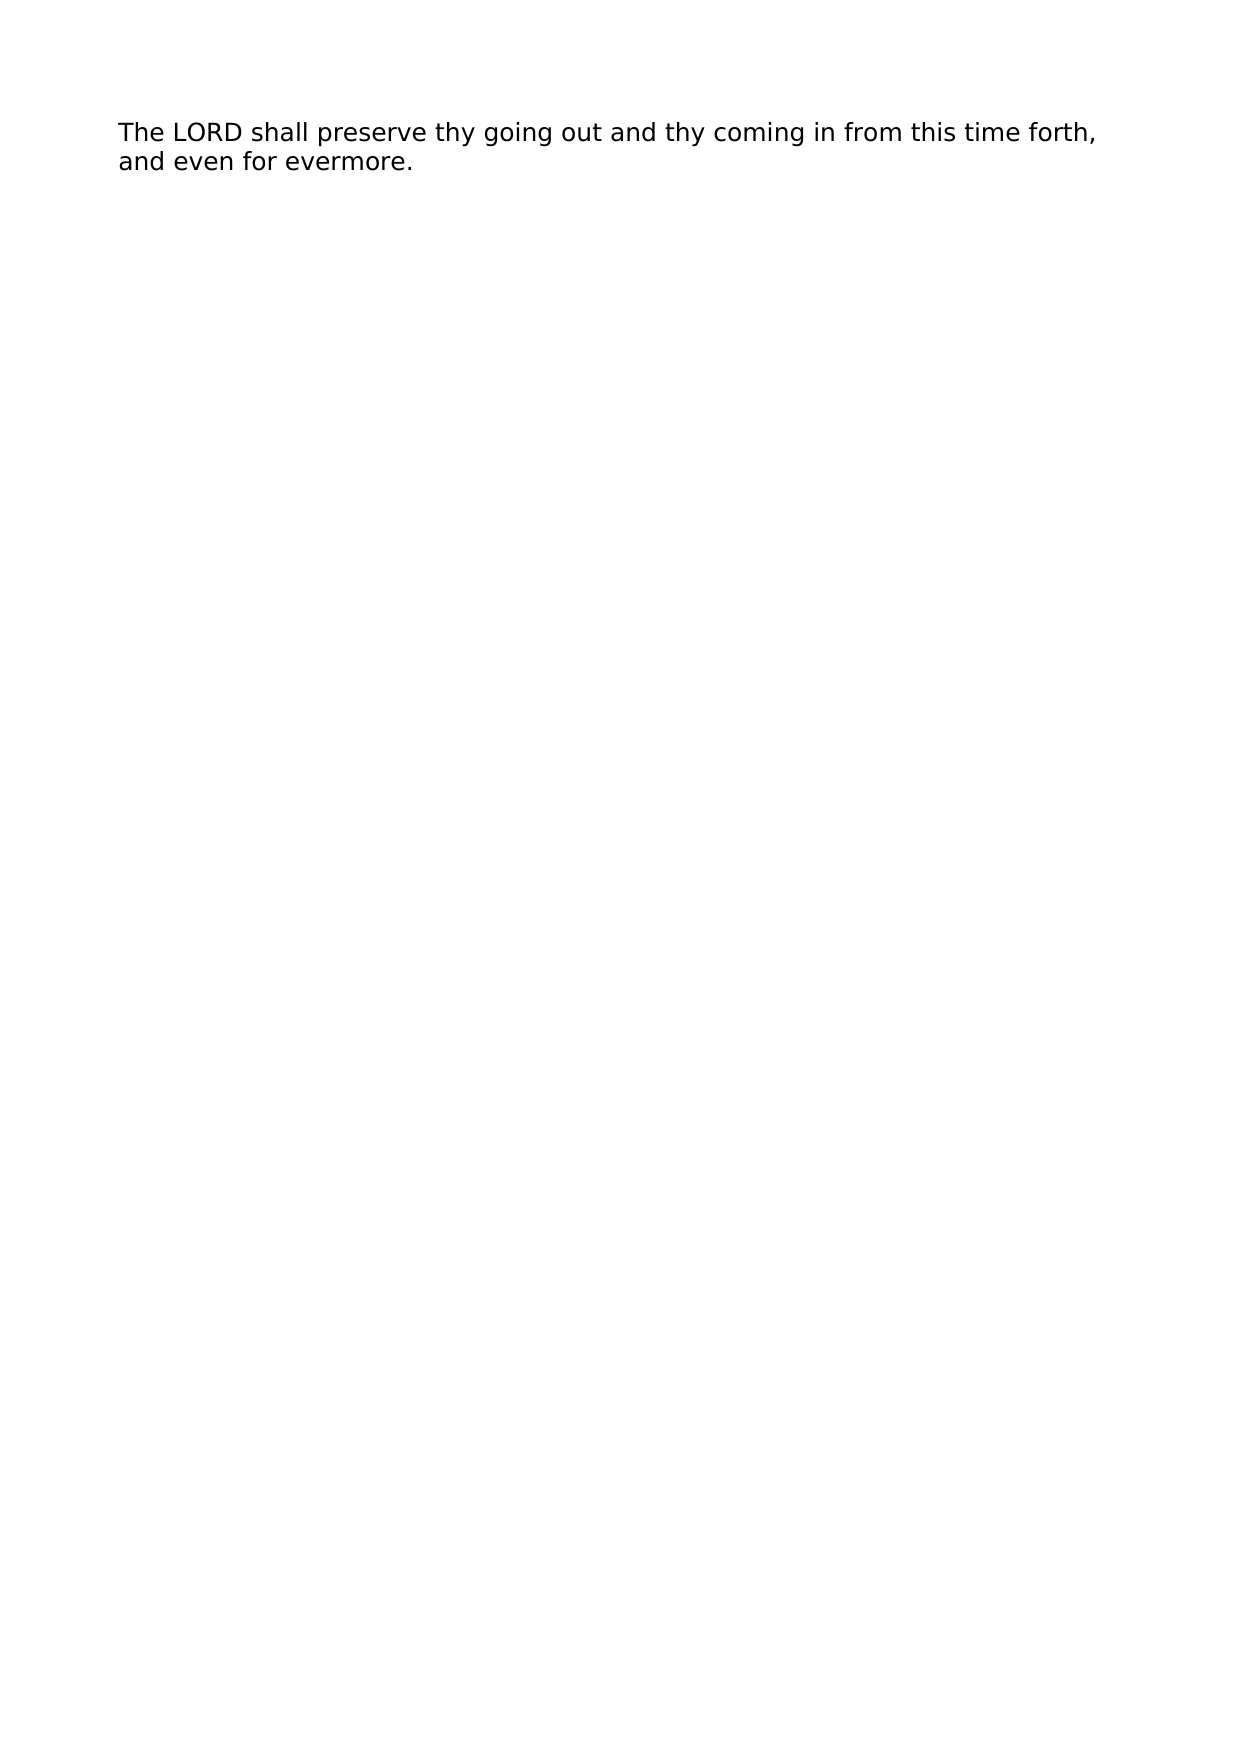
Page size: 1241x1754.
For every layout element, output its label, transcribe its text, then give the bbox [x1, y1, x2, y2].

text The LORD shall preserve thy going out and thy coming in from this time forth, and even for evermore. [118, 118, 1122, 176]
